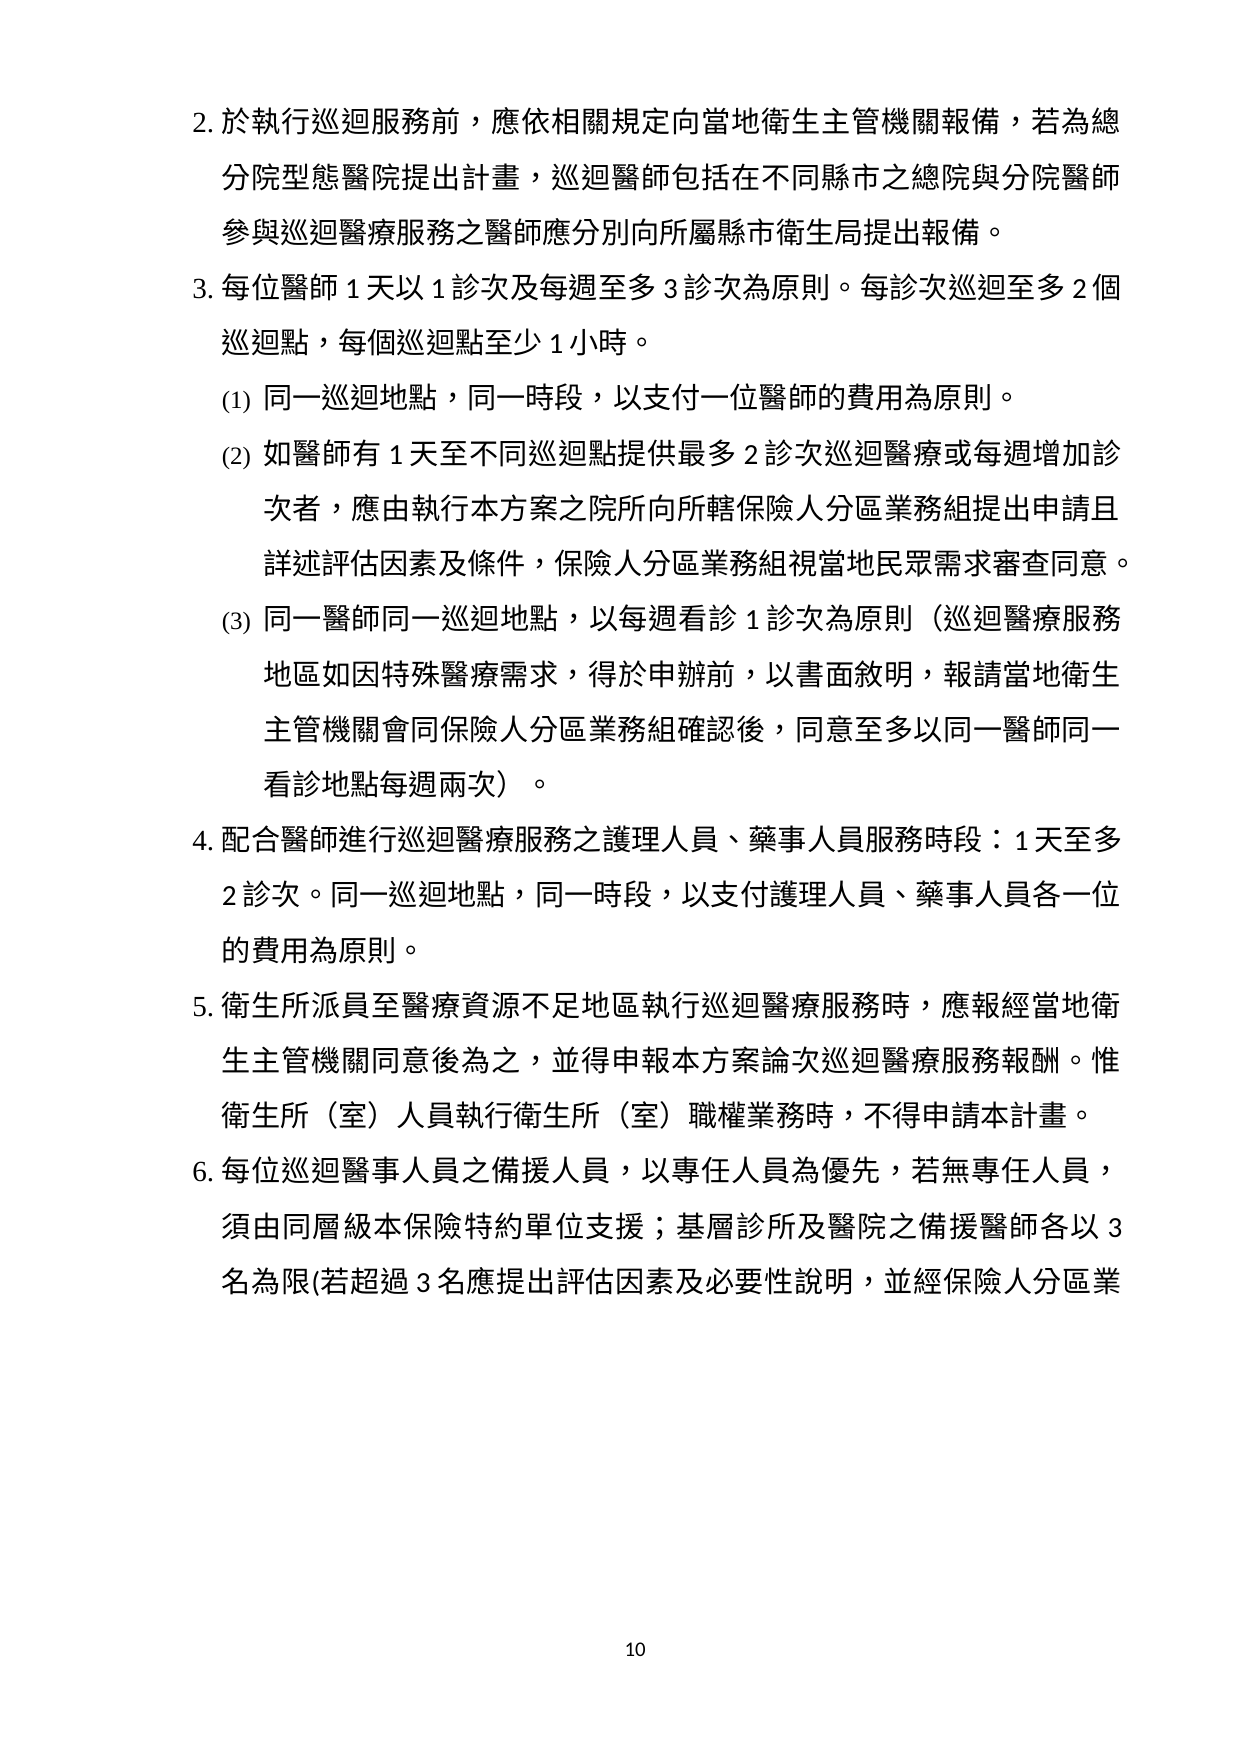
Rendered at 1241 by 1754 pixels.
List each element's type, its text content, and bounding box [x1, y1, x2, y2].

list 如醫師有1天至不同巡迴點提供最多2診次巡迴醫療或每週增加診次者，應由執行本方案之院所向所轄保險人分區業務組提出申請且詳述評估因素及條件，保險人分區業務組視當地民眾需求審查同意。 [222, 420, 1122, 586]
list 衛生所派員至醫療資源不足地區執行巡迴醫療服務時，應報經當地衛生主管機關同意後為之，並得申報本方案論次巡迴醫療服務報酬。惟衛生所（室）人員執行衛生所（室）職權業務時，不得申請本計畫。 [192, 972, 1122, 1138]
list 每位醫師1天以1診次及每週至多3診次為原則。每診次巡迴至多2個巡迴點，每個巡迴點至少1小時。 [192, 254, 1122, 365]
list 同一醫師同一巡迴地點，以每週看診1診次為原則（巡迴醫療服務地區如因特殊醫療需求，得於申辦前，以書面敘明，報請當地衛生主管機關會同保險人分區業務組確認後，同意至多以同一醫師同一看診地點每週兩次）。 [222, 586, 1122, 806]
list 同一巡迴地點，同一時段，以支付一位醫師的費用為原則。 [222, 365, 1122, 420]
list 配合醫師進行巡迴醫療服務之護理人員、藥事人員服務時段：1天至多2診次。同一巡迴地點，同一時段，以支付護理人員、藥事人員各一位的費用為原則。 [192, 806, 1122, 972]
list 於執行巡迴服務前，應依相關規定向當地衛生主管機關報備，若為總、分院型態醫院提出計畫，巡迴醫師包括在不同縣市之總院與分院醫師，參與巡迴醫療服務之醫師應分別向所屬縣市衛生局提出報備。 [192, 89, 1122, 254]
list 每位巡迴醫事人員之備援人員，以專任人員為優先，若無專任人員，須由同層級本保險特約單位支援；基層診所及醫院之備援醫師各以3名為限(若超過3名應提出評估因素及必要性說明，並經保險人分區業 [192, 1138, 1122, 1303]
